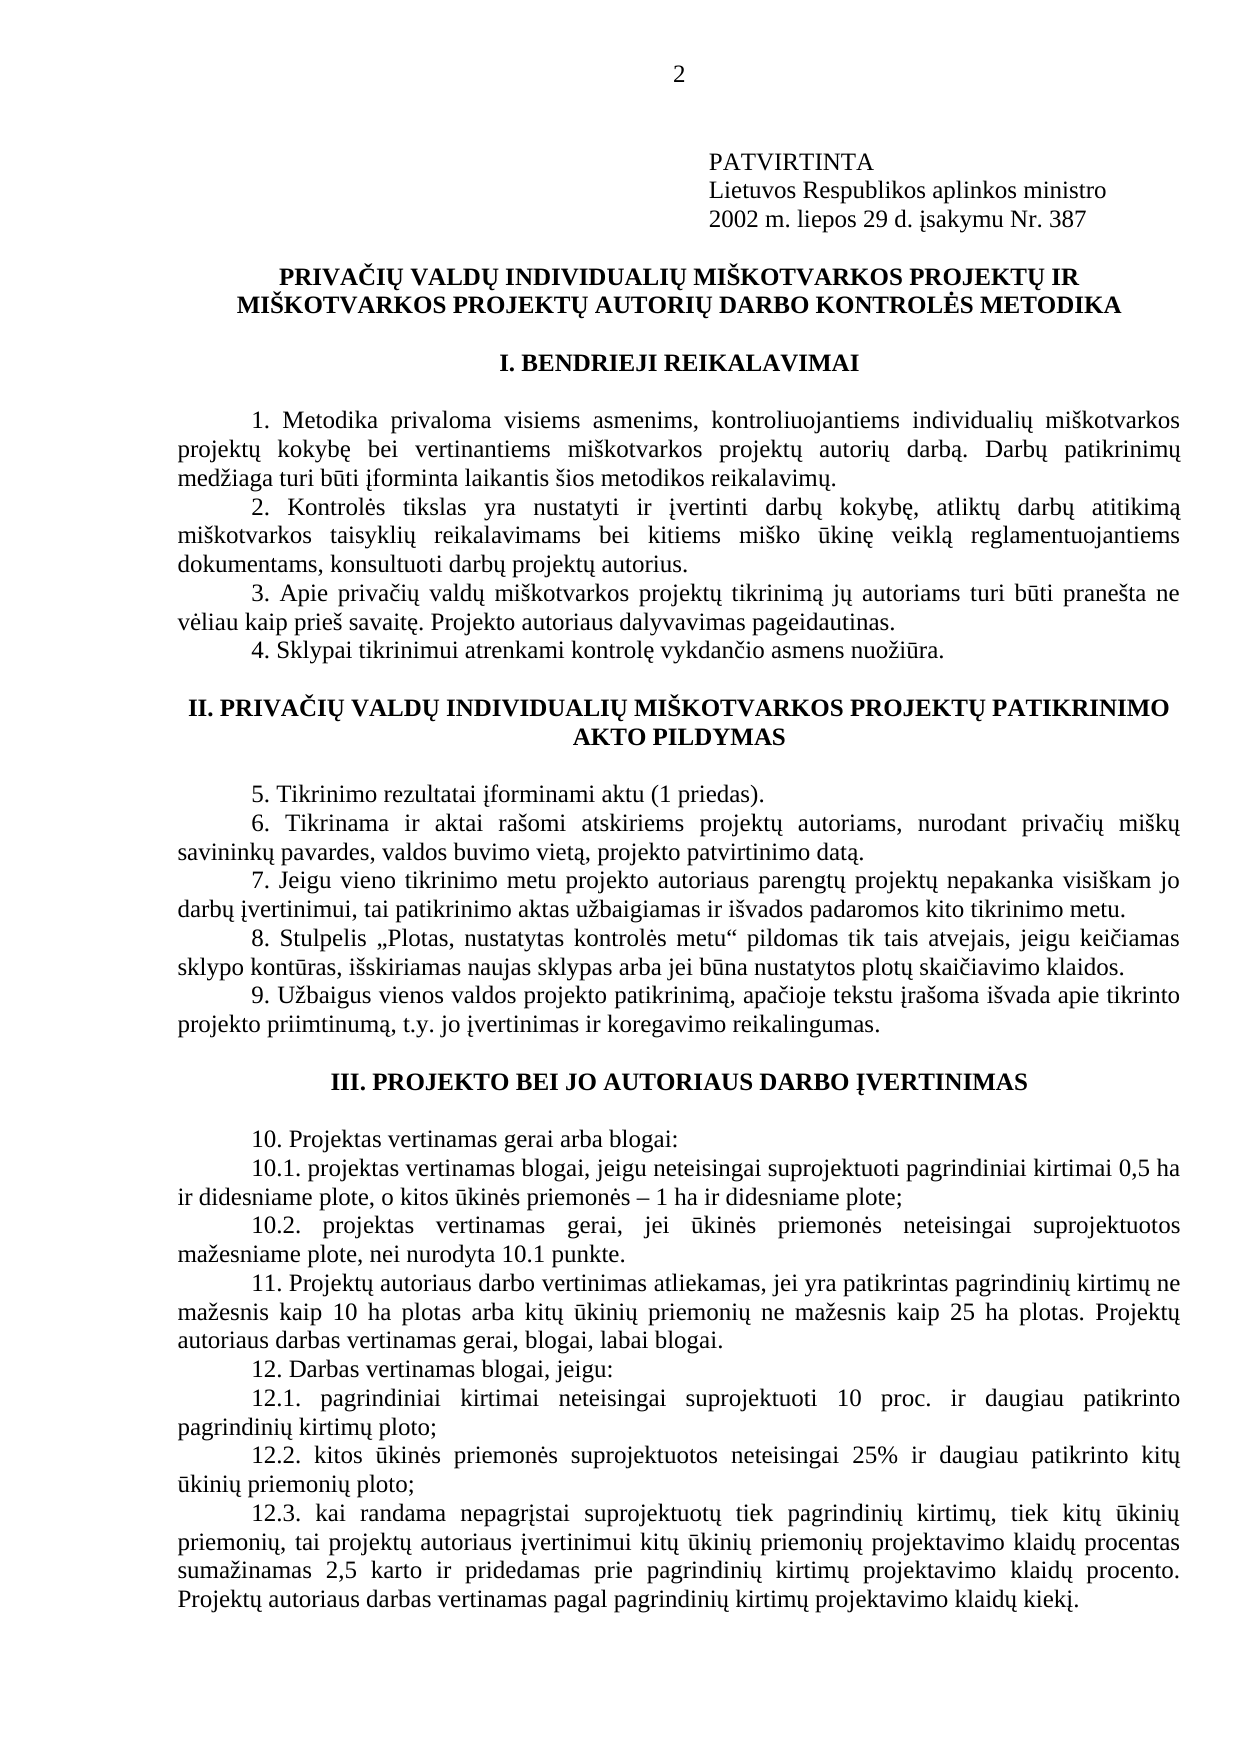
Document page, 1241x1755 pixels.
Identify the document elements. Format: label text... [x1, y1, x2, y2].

text 5. Tikrinimo rezultatai įforminami aktu (1 priedas). [177, 779, 1181, 808]
text 3. Apie privačių valdų miškotvarkos projektų tikrinimą jų autoriams turi būti pranešta ne vėliau kaip prieš savaitę. Projekto autoriaus dalyvavimas pageidautinas. [177, 578, 1181, 636]
text 11. Projektų autoriaus darbo vertinimas atliekamas, jei yra patikrintas pagrindinių kirtimų ne mažesnis kaip 10 ha plotas arba kitų ūkinių priemonių ne mažesnis kaip 25 ha plotas. Projektų autoriaus darbas vertinamas gerai, blogai, labai blogai. [177, 1268, 1181, 1354]
text III. PROJEKTO BEI JO AUTORIAUS DARBO ĮVERTINIMAS [177, 1067, 1181, 1096]
text 10.1. projektas vertinamas blogai, jeigu neteisingai suprojektuoti pagrindiniai kirtimai 0,5 ha ir didesniame plote, o kitos ūkinės priemonės – 1 ha ir didesniame plote; [177, 1153, 1181, 1211]
text 2002 m. liepos 29 d. įsakymu Nr. 387 [177, 204, 1181, 233]
text 1. Metodika privaloma visiems asmenims, kontroliuojantiems individualių miškotvarkos projektų kokybę bei vertinantiems miškotvarkos projektų autorių darbą. Darbų patikrinimų medžiaga turi būti įforminta laikantis šios metodikos reikalavimų. [177, 406, 1181, 492]
text PATVIRTINTA [177, 147, 1181, 176]
text 2. Kontrolės tikslas yra nustatyti ir įvertinti darbų kokybę, atliktų darbų atitikimą miškotvarkos taisyklių reikalavimams bei kitiems miško ūkinę veiklą reglamentuojantiems dokumentams, konsultuoti darbų projektų autorius. [177, 492, 1181, 578]
text 8. Stulpelis „Plotas, nustatytas kontrolės metu“ pildomas tik tais atvejais, jeigu keičiamas sklypo kontūras, išskiriamas naujas sklypas arba jei būna nustatytos plotų skaičiavimo klaidos. [177, 923, 1181, 981]
text 12.1. pagrindiniai kirtimai neteisingai suprojektuoti 10 proc. ir daugiau patikrinto pagrindinių kirtimų ploto; [177, 1383, 1181, 1441]
text I. BENDRIEJI REIKALAVIMAI [177, 348, 1181, 377]
text 4. Sklypai tikrinimui atrenkami kontrolę vykdančio asmens nuožiūra. [177, 636, 1181, 664]
text 9. Užbaigus vienos valdos projekto patikrinimą, apačioje tekstu įrašoma išvada apie tikrinto projekto priimtinumą, t.y. jo įvertinimas ir koregavimo reikalingumas. [177, 981, 1181, 1038]
text 10. Projektas vertinamas gerai arba blogai: [177, 1124, 1181, 1153]
text 12.2. kitos ūkinės priemonės suprojektuotos neteisingai 25% ir daugiau patikrinto kitų ūkinių priemonių ploto; [177, 1441, 1181, 1498]
text II. PRIVAČIŲ VALDŲ INDIVIDUALIŲ MIŠKOTVARKOS PROJEKTŲ PATIKRINIMO AKTO PILDYMAS [177, 693, 1181, 751]
text PRIVAČIŲ VALDŲ INDIVIDUALIŲ MIŠKOTVARKOS PROJEKTŲ IR MIŠKOTVARKOS PROJEKTŲ AUTORIŲ DARBO KONTROLĖS METODIKA [177, 262, 1181, 319]
text 12.3. kai randama nepagrįstai suprojektuotų tiek pagrindinių kirtimų, tiek kitų ūkinių priemonių, tai projektų autoriaus įvertinimui kitų ūkinių priemonių projektavimo klaidų procentas sumažinamas 2,5 karto ir pridedamas prie pagrindinių kirtimų projektavimo klaidų procento. Projektų autoriaus darbas vertinamas pagal pagrindinių kirtimų projektavimo klaidų kiekį. [177, 1498, 1181, 1613]
text 6. Tikrinama ir aktai rašomi atskiriems projektų autoriams, nurodant privačių miškų savininkų pavardes, valdos buvimo vietą, projekto patvirtinimo datą. [177, 808, 1181, 866]
text 10.2. projektas vertinamas gerai, jei ūkinės priemonės neteisingai suprojektuotos mažesniame plote, nei nurodyta 10.1 punkte. [177, 1211, 1181, 1268]
text 12. Darbas vertinamas blogai, jeigu: [177, 1354, 1181, 1383]
text 7. Jeigu vieno tikrinimo metu projekto autoriaus parengtų projektų nepakanka visiškam jo darbų įvertinimui, tai patikrinimo aktas užbaigiamas ir išvados padaromos kito tikrinimo metu. [177, 866, 1181, 923]
text Lietuvos Respublikos aplinkos ministro [177, 176, 1181, 204]
